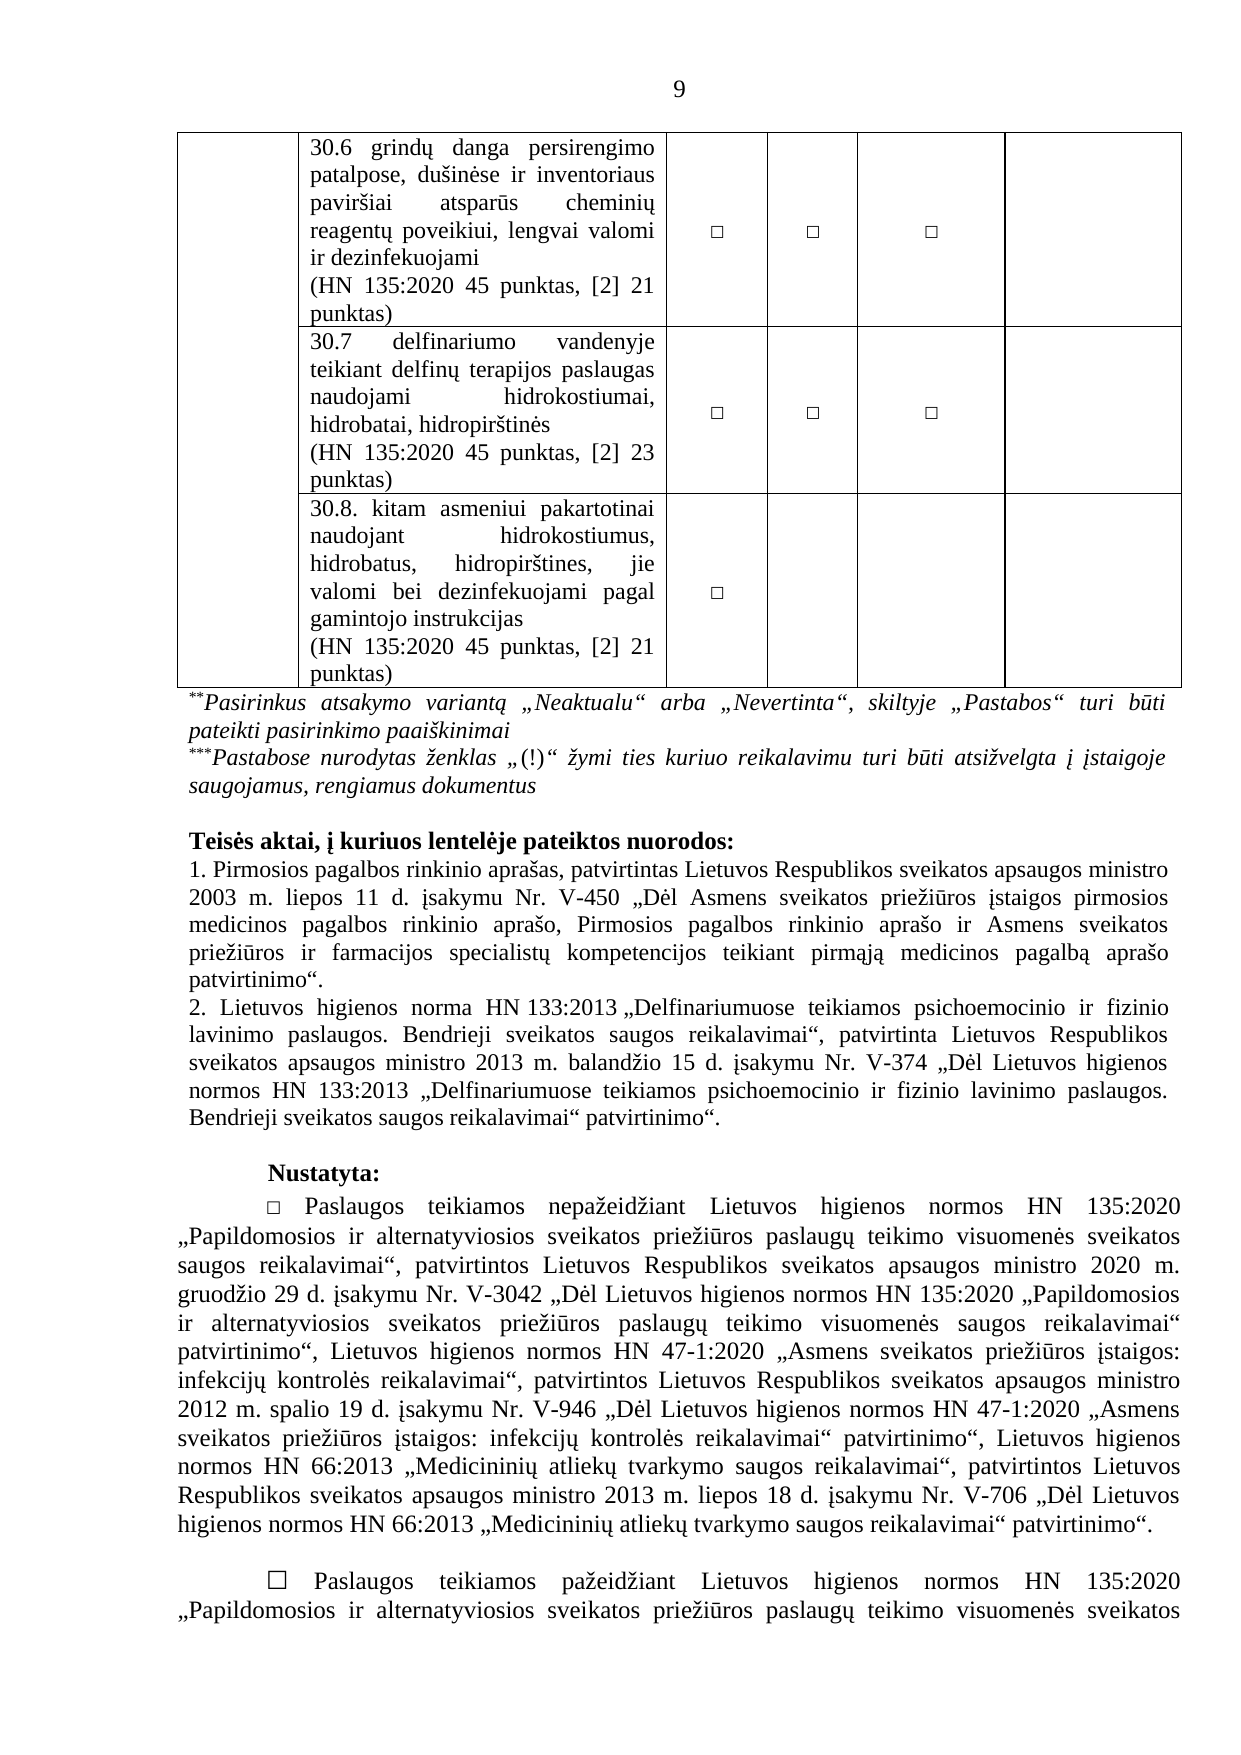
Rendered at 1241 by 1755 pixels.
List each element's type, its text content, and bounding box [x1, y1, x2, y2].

table_cell 30.7 delfinariumo vandenyje teikiant delfinų terapijos paslaugas naudojami hidrokostiumai, hidrobatai, hidropirštinės (HN 135:2020 45 punktas, [2] 23 punktas) [299, 327, 666, 493]
table_cell **Pasirinkus atsakymo variantą „Neaktualu“ arba „Nevertinta“, skiltyje „Pastabos“ turi būti pateikti pasirinkimo paaiškinimai ***Pastabose nurodytas ženklas „(!)“ žymi ties kuriuo reikalavimu turi būti atsižvelgta į įstaigoje saugojamus, rengiamus dokumentus Teisės aktai, į kuriuos lentelėje pateiktos nuorodos: 1. Pirmosios pagalbos rinkinio aprašas, patvirtintas Lietuvos Respublikos sveikatos apsaugos ministro 2003 m. liepos 11 d. įsakymu Nr. V-450 „Dėl Asmens sveikatos priežiūros įstaigos pirmosios medicinos pagalbos rinkinio aprašo, Pirmosios pagalbos rinkinio aprašo ir Asmens sveikatos priežiūros ir farmacijos specialistų kompetencijos teikiant pirmąją medicinos pagalbą aprašo patvirtinimo“. 2. Lietuvos higienos norma HN 133:2013 „Delfinariumuose teikiamos psichoemocinio ir fizinio lavinimo paslaugos. Bendrieji sveikatos saugos reikalavimai“, patvirtinta Lietuvos Respublikos sveikatos apsaugos ministro 2013 m. balandžio 15 d. įsakymu Nr. V-374 „Dėl Lietuvos higienos normos HN 133:2013 „Delfinariumuose teikiamos psichoemocinio ir fizinio lavinimo paslaugos. Bendrieji sveikatos saugos reikalavimai“ patvirtinimo“. [177, 688, 1181, 1158]
table_cell ☐ [858, 327, 1004, 493]
table_cell ☐ [858, 133, 1004, 326]
table_cell ☐ [667, 494, 767, 687]
table_cell [1006, 494, 1181, 687]
table_cell [858, 494, 1004, 687]
text ☐ Paslaugos teikiamos pažeidžiant Lietuvos higienos normos HN 135:2020 „Papildomosios ir alternatyviosios sveikatos priežiūros paslaugų teikimo visuomenės sveikatos [177, 1566, 1181, 1624]
table_cell [178, 133, 298, 687]
table_cell ☐ [768, 327, 857, 493]
table_cell [1006, 327, 1181, 493]
text ☐ Paslaugos teikiamos nepažeidžiant Lietuvos higienos normos HN 135:2020 „Papildomosios ir alternatyviosios sveikatos priežiūros paslaugų teikimo visuomenės sveikatos saugos reikalavimai“, patvirtintos Lietuvos Respublikos sveikatos apsaugos ministro 2020 m. gruodžio 29 d. įsakymu Nr. V-3042 „Dėl Lietuvos higienos normos HN 135:2020 „Papildomosios ir alternatyviosios sveikatos priežiūros paslaugų teikimo visuomenės saugos reikalavimai“ patvirtinimo“, Lietuvos higienos normos HN 47-1:2020 „Asmens sveikatos priežiūros įstaigos: infekcijų kontrolės reikalavimai“, patvirtintos Lietuvos Respublikos sveikatos apsaugos ministro 2012 m. spalio 19 d. įsakymu Nr. V-946 „Dėl Lietuvos higienos normos HN 47-1:2020 „Asmens sveikatos priežiūros įstaigos: infekcijų kontrolės reikalavimai“ patvirtinimo“, Lietuvos higienos normos HN 66:2013 „Medicininių atliekų tvarkymo saugos reikalavimai“, patvirtintos Lietuvos Respublikos sveikatos apsaugos ministro 2013 m. liepos 18 d. įsakymu Nr. V-706 „Dėl Lietuvos higienos normos HN 66:2013 „Medicininių atliekų tvarkymo saugos reikalavimai“ patvirtinimo“. [177, 1187, 1181, 1538]
table_cell [1006, 133, 1181, 326]
table_cell ☐ [667, 327, 767, 493]
text Nustatyta: [177, 1158, 1181, 1187]
table_cell 30.8. kitam asmeniui pakartotinai naudojant hidrokostiumus, hidrobatus, hidropirštines, jie valomi bei dezinfekuojami pagal gamintojo instrukcijas (HN 135:2020 45 punktas, [2] 21 punktas) [299, 494, 666, 687]
table_cell [768, 494, 857, 687]
table_cell 30.6 grindų danga persirengimo patalpose, dušinėse ir inventoriaus paviršiai atsparūs cheminių reagentų poveikiui, lengvai valomi ir dezinfekuojami (HN 135:2020 45 punktas, [2] 21 punktas) [299, 133, 666, 326]
table_cell ☐ [768, 133, 857, 326]
table_cell ☐ [667, 133, 767, 326]
